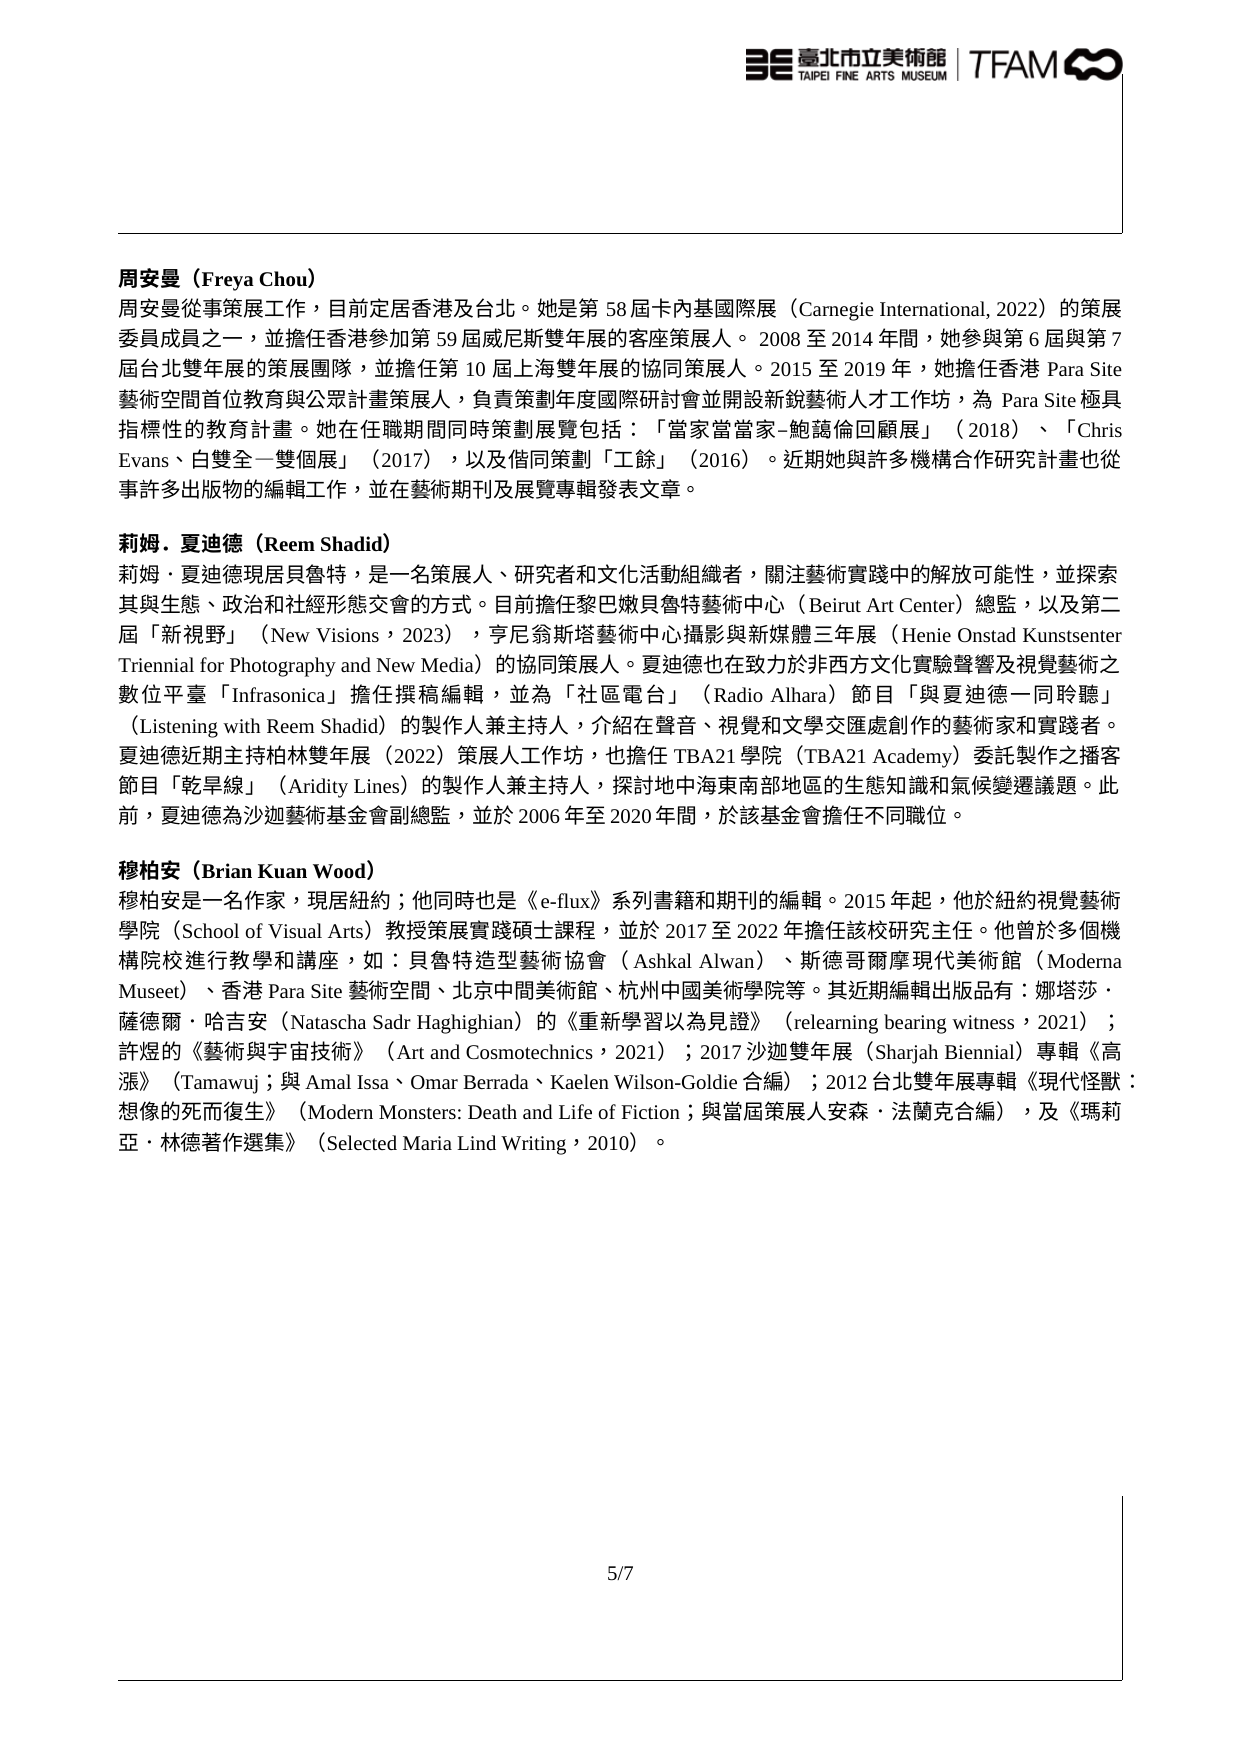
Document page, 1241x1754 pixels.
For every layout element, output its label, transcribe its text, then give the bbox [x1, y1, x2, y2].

text 莉姆．夏迪德（Reem Shadid） [118, 528, 1122, 558]
text 周安曼（Freya Chou） [118, 262, 1122, 292]
text 穆柏安是一名作家，現居紐約；他同時也是《e-flux》系列書籍和期刊的編輯。2015年起，他於紐約視覺藝術學院（School of Visual Arts）教授策展實踐碩士課程，並於2017至2022年擔任該校研究主任。他曾於多個機構院校進行教學和講座，如：貝魯特造型藝術協會（Ashkal Alwan）、斯德哥爾摩現代美術館（Moderna Museet）、香港 Para Site 藝術空間、北京中間美術館、杭州中國美術學院等。其近期編輯出版品有：娜塔莎．薩德爾．哈吉安（Natascha Sadr Haghighian）的《重新學習以為見證》（relearning bearing witness，2021）；許煜的《藝術與宇宙技術》（Art and Cosmotechnics，2021）；2017沙迦雙年展（Sharjah Biennial）專輯《高漲》（Tamawuj；與Amal Issa、Omar Berrada、Kaelen Wilson-Goldie合編）；2012台北雙年展專輯《現代怪獸：想像的死而復生》（Modern Monsters: Death and Life of Fiction；與當屆策展人安森．法蘭克合編），及《瑪莉亞．林德著作選集》（Selected Maria Lind Writing，2010）。 [118, 884, 1122, 1156]
text 穆柏安（Brian Kuan Wood） [118, 854, 1122, 884]
text 莉姆．夏迪德現居貝魯特，是一名策展人、研究者和文化活動組織者，關注藝術實踐中的解放可能性，並探索其與生態、政治和社經形態交會的方式。目前擔任黎巴嫩貝魯特藝術中心（Beirut Art Center）總監，以及第二屆「新視野」（New Visions，2023），亨尼翁斯塔藝術中心攝影與新媒體三年展（Henie Onstad Kunstsenter Triennial for Photography and New Media）的協同策展人。夏迪德也在致力於非西方文化實驗聲響及視覺藝術之數位平臺「Infrasonica」擔任撰稿編輯，並為「社區電台」（Radio Alhara）節目「與夏迪德一同聆聽」（Listening with Reem Shadid）的製作人兼主持人，介紹在聲音、視覺和文學交匯處創作的藝術家和實踐者。夏迪德近期主持柏林雙年展（2022）策展人工作坊，也擔任TBA21學院（TBA21 Academy）委託製作之播客節目「乾旱線」（Aridity Lines）的製作人兼主持人，探討地中海東南部地區的生態知識和氣候變遷議題。此前，夏迪德為沙迦藝術基金會副總監，並於2006年至2020年間，於該基金會擔任不同職位。 [118, 558, 1122, 830]
text 周安曼從事策展工作，目前定居香港及台北。她是第58屆卡內基國際展（Carnegie International, 2022）的策展委員成員之一，並擔任香港參加第59屆威尼斯雙年展的客座策展人。 2008 至2014 年間，她參與第6 屆與第7 屆台北雙年展的策展團隊，並擔任第10 屆上海雙年展的協同策展人。2015 至2019 年，她擔任香港 Para Site 藝術空間首位教育與公眾計畫策展人，負責策劃年度國際研討會並開設新銳藝術人才工作坊，為Para Site極具指標性的教育計畫。她在任職期間同時策劃展覽包括：「當家當當家–鮑藹倫回顧展」（2018）、「Chris Evans、白雙全—雙個展」（2017），以及偕同策劃「工餘」（2016）。近期她與許多機構合作研究計畫也從事許多出版物的編輯工作，並在藝術期刊及展覽專輯發表文章。 [118, 292, 1122, 504]
